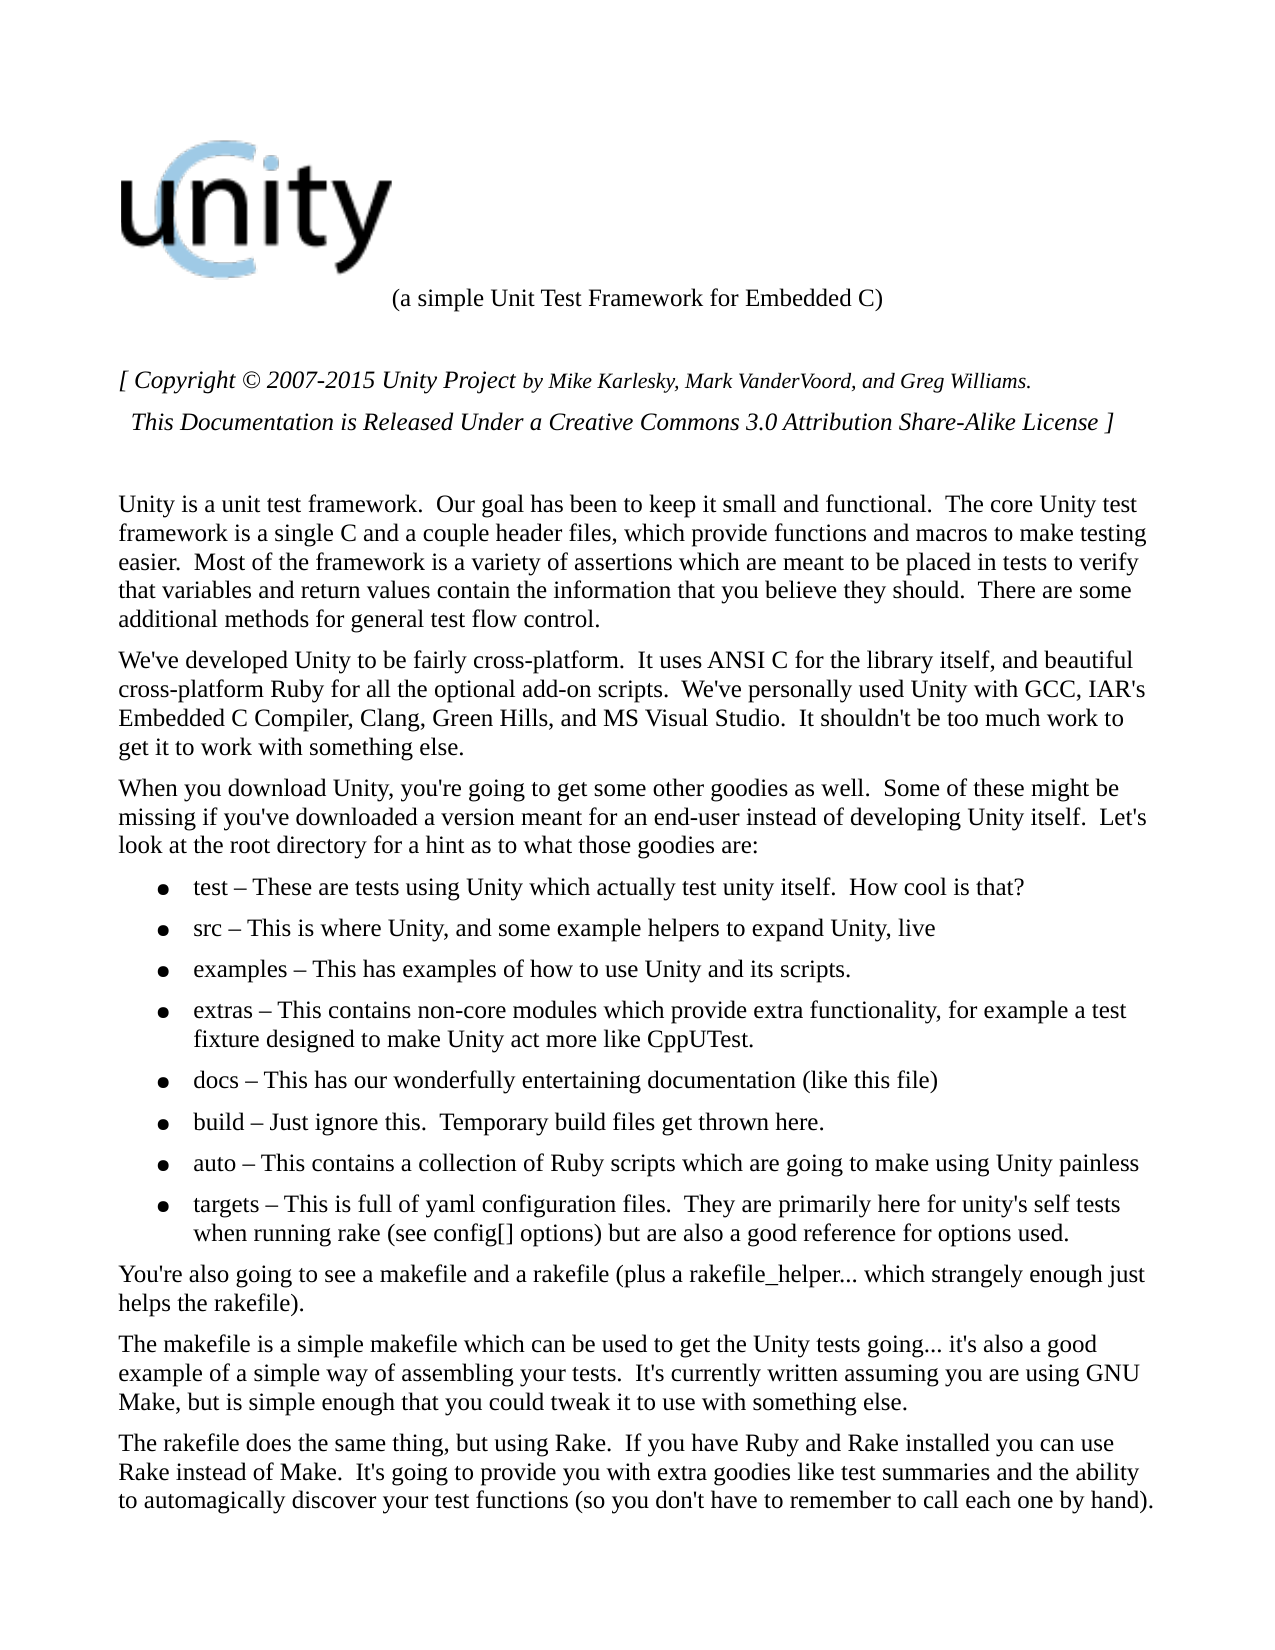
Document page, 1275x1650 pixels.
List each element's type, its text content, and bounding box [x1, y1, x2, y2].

list examples – This has examples of how to use Unity and its scripts. [156, 954, 1157, 983]
list src – This is where Unity, and some example helpers to expand Unity, live [156, 913, 1157, 942]
text Unity is a unit test framework. Our goal has been to keep it small and functional. The core Unity test framework is a single C and a couple header files, which provide functions and macros to make testing easier. Most of the framework is a variety of assertions which are meant to be placed in tests to verify that variables and return values contain the information that you believe they should. There are some additional methods for general test flow control. [118, 489, 1157, 633]
text When you download Unity, you're going to get some other goodies as well. Some of these might be missing if you've downloaded a version meant for an end-user instead of developing Unity itself. Let's look at the root directory for a hint as to what those goodies are: [118, 773, 1157, 859]
list extras – This contains non-core modules which provide extra functionality, for example a test fixture designed to make Unity act more like CppUTest. [156, 996, 1157, 1053]
list build – Just ignore this. Temporary build files get thrown here. [156, 1107, 1157, 1136]
text This Documentation is Released Under a Creative Commons 3.0 Attribution Share-Alike License ] [118, 407, 1157, 436]
list auto – This contains a collection of Ruby scripts which are going to make using Unity painless [156, 1148, 1157, 1177]
text The rakefile does the same thing, but using Rake. If you have Ruby and Rake installed you can use Rake instead of Make. It's going to provide you with extra goodies like test summaries and the ability to automagically discover your test functions (so you don't have to remember to call each one by hand). [118, 1428, 1157, 1514]
list targets – This is full of yaml configuration files. They are primarily here for unity's self tests when running rake (see config[] options) but are also a good reference for options used. [156, 1189, 1157, 1247]
text (a simple Unit Test Framework for Embedded C) [392, 283, 1157, 312]
text We've developed Unity to be fairly cross-platform. It uses ANSI C for the library itself, and beautiful cross-platform Ruby for all the optional add-on scripts. We've personally used Unity with GCC, IAR's Embedded C Compiler, Clang, Green Hills, and MS Visual Studio. It shouldn't be too much work to get it to work with something else. [118, 646, 1157, 761]
text The makefile is a simple makefile which can be used to get the Unity tests going... it's also a good example of a simple way of assembling your tests. It's currently written assuming you are using GNU Make, but is simple enough that you could tweak it to use with something else. [118, 1329, 1157, 1416]
text [ Copyright © 2007-2015 Unity Project by Mike Karlesky, Mark VanderVoord, and Greg Williams. [118, 366, 1157, 394]
list docs – This has our wonderfully entertaining documentation (like this file) [156, 1066, 1157, 1094]
list test – These are tests using Unity which actually test unity itself. How cool is that? [156, 872, 1157, 901]
picture [121, 111, 392, 324]
text You're also going to see a makefile and a rakefile (plus a rakefile_helper... which strangely enough just helps the rakefile). [118, 1259, 1157, 1317]
